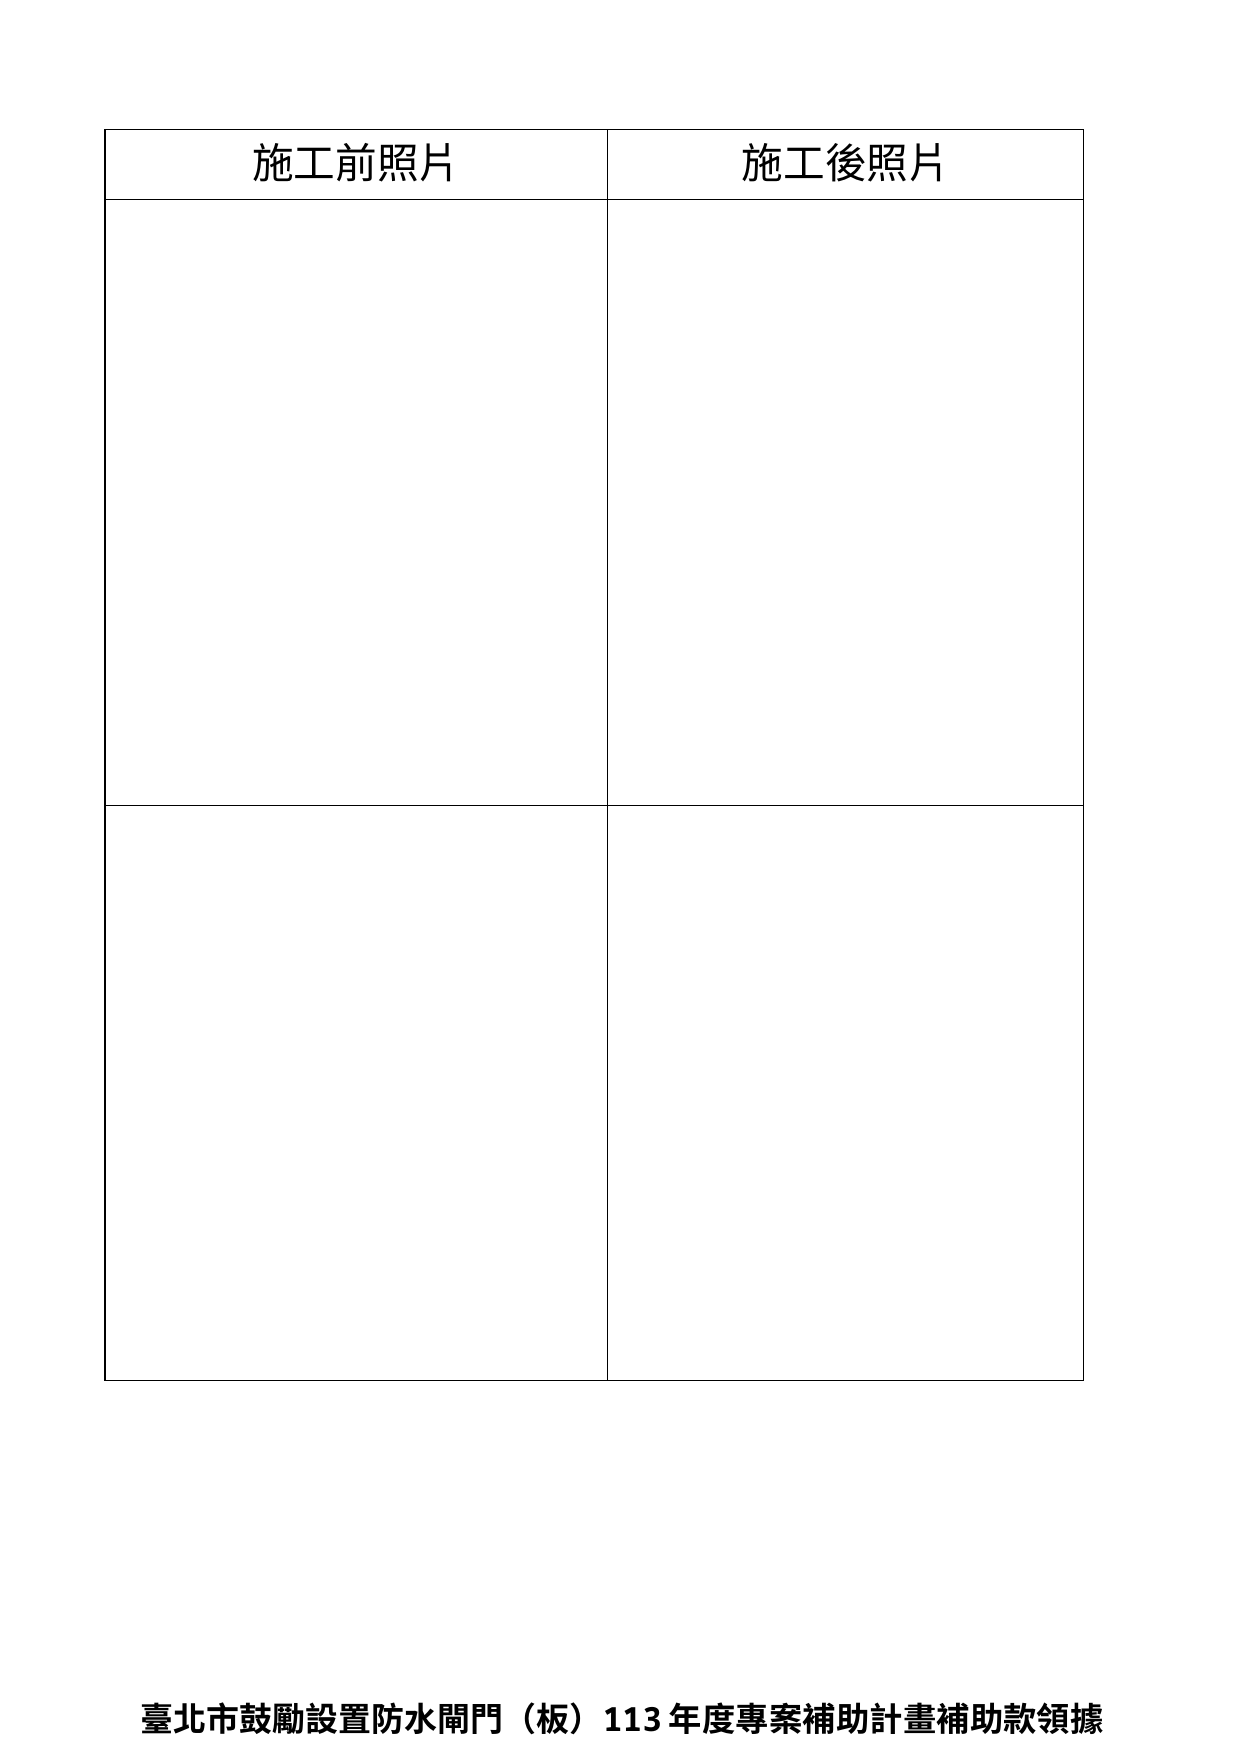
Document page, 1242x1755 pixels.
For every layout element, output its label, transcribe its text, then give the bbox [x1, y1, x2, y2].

table_cell [106, 200, 607, 804]
text 臺北市鼓勵設置防水閘門（板）113年度專案補助計畫補助款領據 [140, 1699, 1124, 1740]
table_header 施工後照片 [608, 130, 1083, 199]
table_header 施工前照片 [106, 130, 607, 199]
table_cell [608, 200, 1083, 804]
table_cell [608, 806, 1083, 1379]
table_cell [106, 806, 607, 1379]
